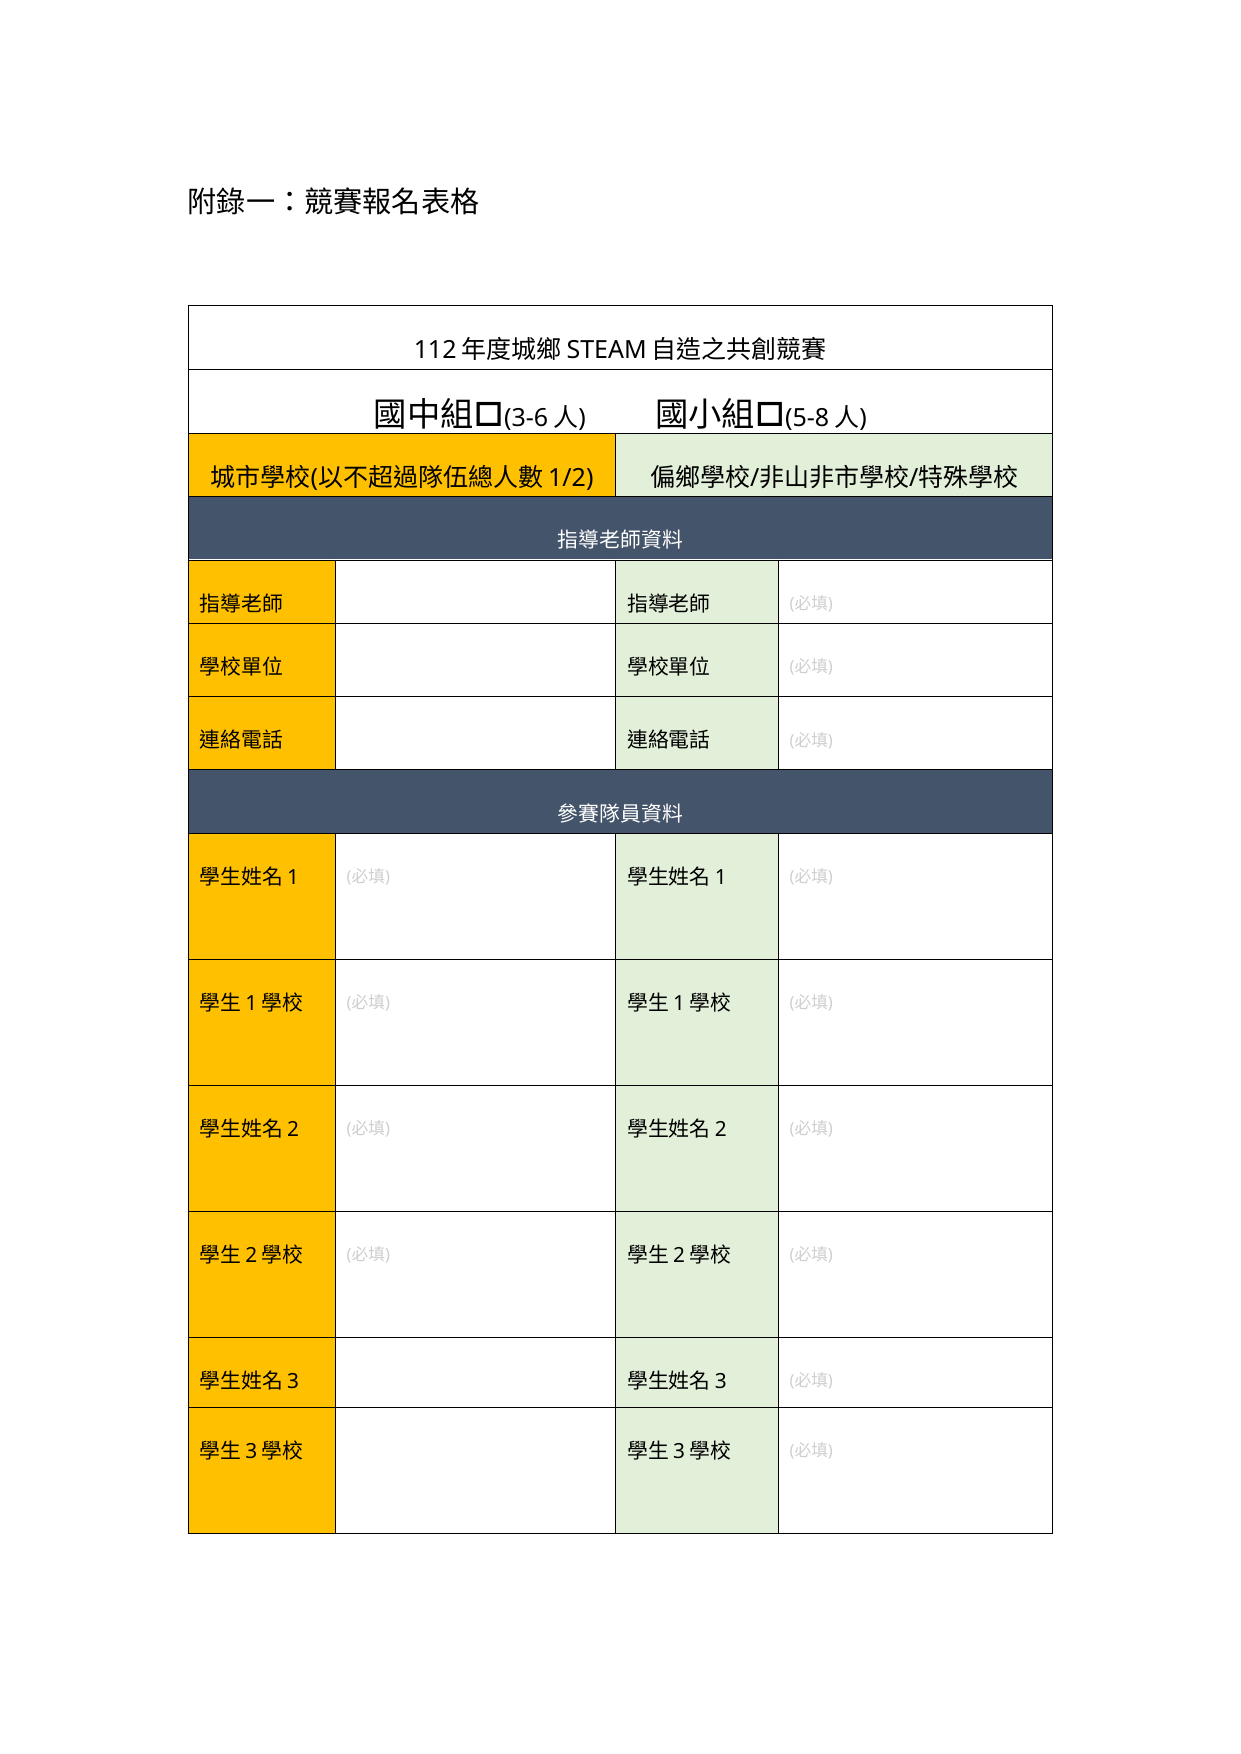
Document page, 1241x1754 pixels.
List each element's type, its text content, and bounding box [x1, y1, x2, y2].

table_cell 指導老師資料 [189, 497, 1052, 559]
table_cell 偏鄉學校/非山非市學校/特殊學校 [616, 434, 1052, 496]
table_cell [336, 1338, 615, 1407]
table_cell 學生2學校 [616, 1212, 778, 1337]
table_cell (必填) [779, 624, 1052, 696]
table_cell (必填) [779, 960, 1052, 1085]
table_cell 學生3學校 [616, 1408, 778, 1533]
table_cell 指導老師 [189, 561, 335, 623]
table_cell 學生姓名2 [616, 1086, 778, 1211]
table_cell (必填) [779, 561, 1052, 623]
table_cell 城市學校(以不超過隊伍總人數1/2) [189, 434, 615, 496]
table_cell 連絡電話 [189, 697, 335, 769]
table_cell 學校單位 [189, 624, 335, 696]
table_cell 學生1學校 [616, 960, 778, 1085]
table_cell 國中組(3-6人) 國小組(5-8人) [189, 370, 1052, 432]
subtitle 附錄一：競賽報名表格 [187, 158, 1053, 221]
table_cell (必填) [336, 1086, 615, 1211]
table_cell 學生姓名1 [189, 834, 335, 959]
table_cell (必填) [779, 1086, 1052, 1211]
table_cell 學生1學校 [189, 960, 335, 1085]
table_cell 學生姓名2 [189, 1086, 335, 1211]
table_cell [336, 1408, 615, 1533]
table_cell (必填) [336, 834, 615, 959]
table_cell (必填) [779, 1212, 1052, 1337]
table_cell 連絡電話 [616, 697, 778, 769]
table_cell 學生姓名1 [616, 834, 778, 959]
table_cell (必填) [779, 1338, 1052, 1407]
table_cell [336, 697, 615, 769]
table_cell 學生3學校 [189, 1408, 335, 1533]
table_cell (必填) [779, 697, 1052, 769]
table_cell (必填) [336, 960, 615, 1085]
table_cell 學生姓名3 [616, 1338, 778, 1407]
table_cell 學校單位 [616, 624, 778, 696]
table_cell 學生姓名3 [189, 1338, 335, 1407]
table_cell [336, 624, 615, 696]
table_cell 參賽隊員資料 [189, 770, 1052, 833]
table_cell [336, 561, 615, 623]
table_cell (必填) [779, 1408, 1052, 1533]
table_cell 指導老師 [616, 561, 778, 623]
table_header 112年度城鄉STEAM自造之共創競賽 [189, 306, 1052, 369]
table_cell (必填) [779, 834, 1052, 959]
table_cell 學生2學校 [189, 1212, 335, 1337]
table_cell (必填) [336, 1212, 615, 1337]
